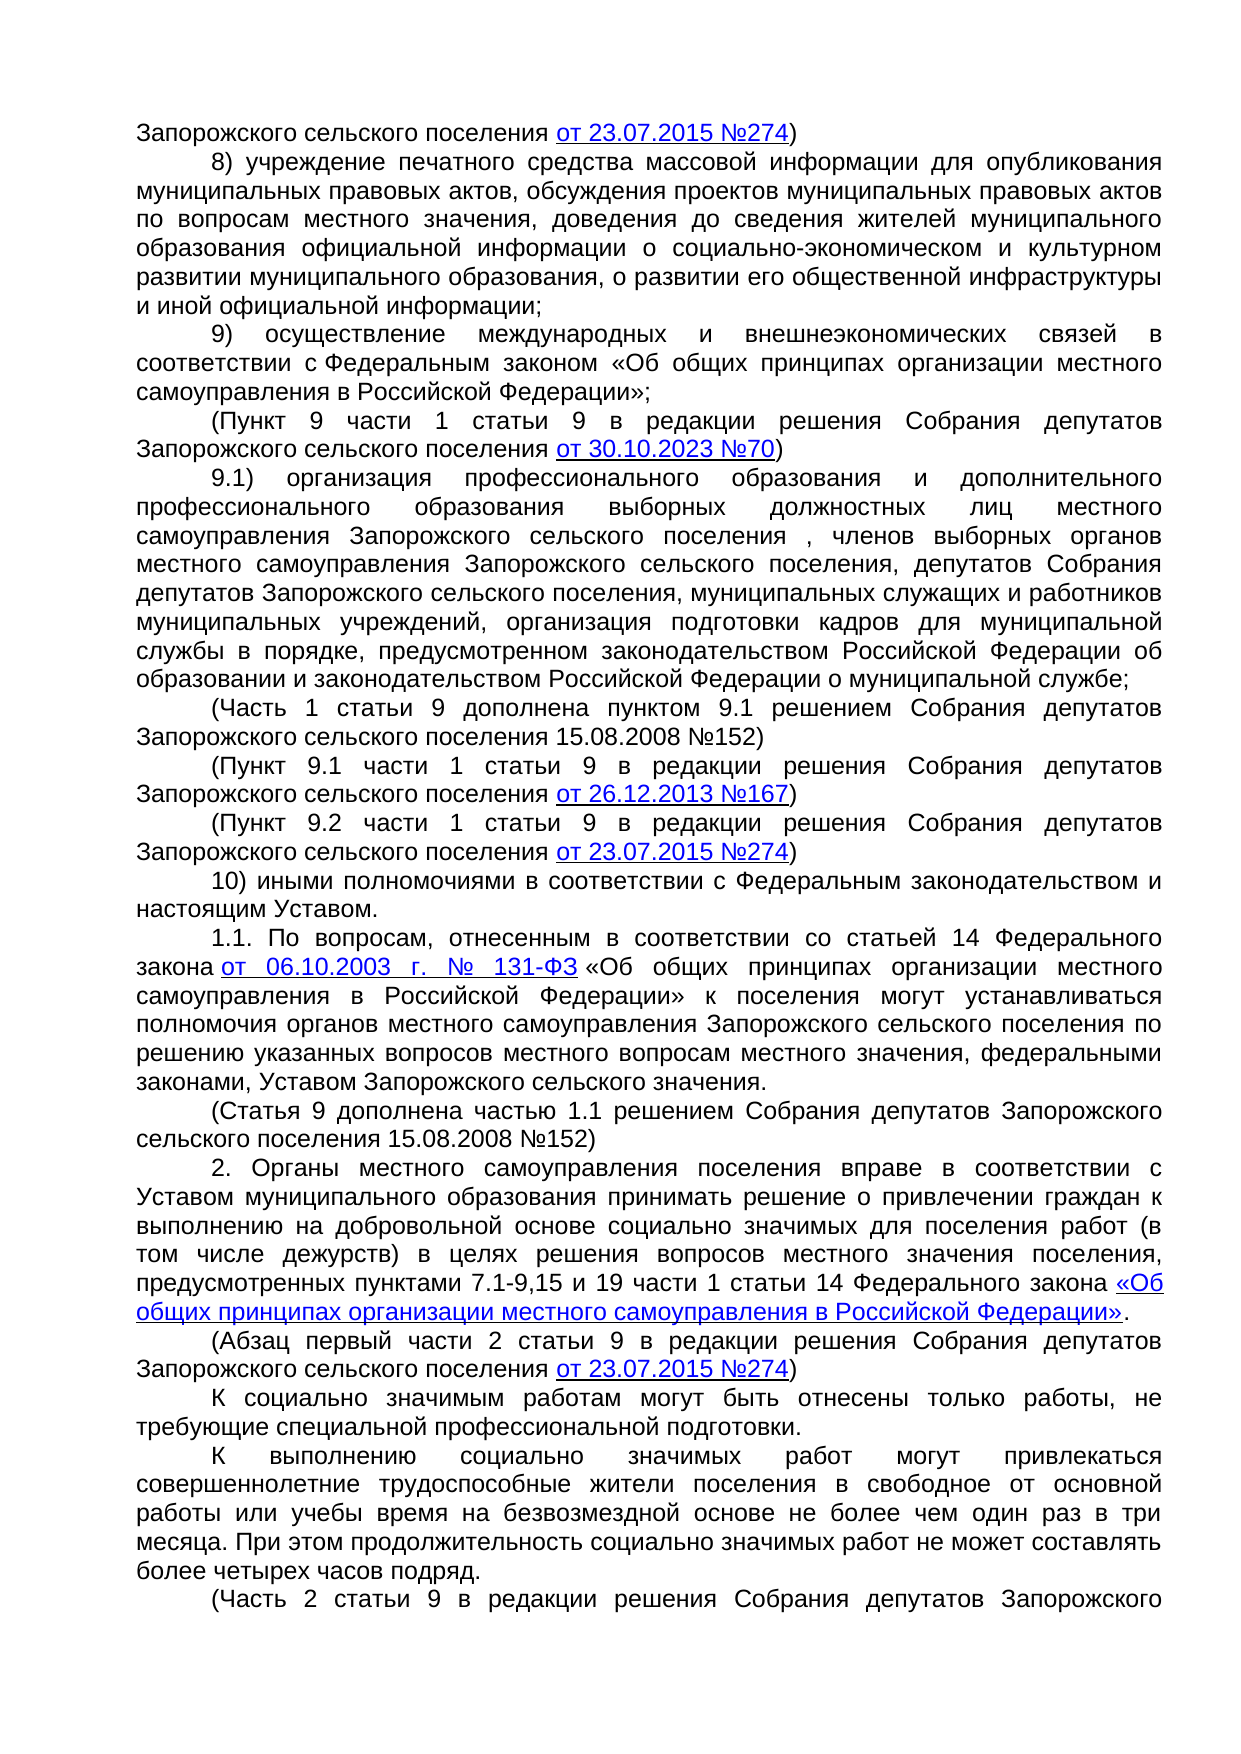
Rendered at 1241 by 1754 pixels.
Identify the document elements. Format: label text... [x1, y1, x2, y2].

text 10) иными полномочиями в соответствии с Федеральным законодательством и настоящим Уставом. [136, 866, 1163, 923]
text (Абзац первый части 2 статьи 9 в редакции решения Собрания депутатов Запорожского сельского поселения от 23.07.2015 №274) [136, 1326, 1163, 1383]
text (Часть 1 статьи 9 дополнена пунктом 9.1 решением Собрания депутатов Запорожского сельского поселения 15.08.2008 №152) [136, 693, 1163, 751]
text 2. Органы местного самоуправления поселения вправе в соответствии с Уставом муниципального образования принимать решение о привлечении граждан к выполнению на добровольной основе социально значимых для поселения работ (в том числе дежурств) в целях решения вопросов местного значения поселения, предусмотренных пунктами 7.1-9,15 и 19 части 1 статьи 14 Федерального закона «Об общих принципах организации местного самоуправления в Российской Федерации». [136, 1153, 1163, 1326]
text (Пункт 9.1 части 1 статьи 9 в редакции решения Собрания депутатов Запорожского сельского поселения от 26.12.2013 №167) [136, 751, 1163, 808]
text (Статья 9 дополнена частью 1.1 решением Собрания депутатов Запорожского сельского поселения 15.08.2008 №152) [136, 1096, 1163, 1153]
text 9.1) организация профессионального образования и дополнительного профессионального образования выборных должностных лиц местного самоуправления Запорожского сельского поселения , членов выборных органов местного самоуправления Запорожского сельского поселения, депутатов Собрания депутатов Запорожского сельского поселения, муниципальных служащих и работников муниципальных учреждений, организация подготовки кадров для муниципальной службы в порядке, предусмотренном законодательством Российской Федерации об образовании и законодательством Российской Федерации о муниципальной службе; [136, 463, 1163, 693]
text (Пункт 9.2 части 1 статьи 9 в редакции решения Собрания депутатов Запорожского сельского поселения от 23.07.2015 №274) [136, 808, 1163, 866]
text 8) учреждение печатного средства массовой информации для опубликования муниципальных правовых актов, обсуждения проектов муниципальных правовых актов по вопросам местного значения, доведения до сведения жителей муниципального образования официальной информации о социально-экономическом и культурном развитии муниципального образования, о развитии его общественной инфраструктуры и иной официальной информации; [136, 147, 1163, 319]
text К выполнению социально значимых работ могут привлекаться совершеннолетние трудоспособные жители поселения в свободное от основной работы или учебы время на безвозмездной основе не более чем один раз в три месяца. При этом продолжительность социально значимых работ не может составлять более четырех часов подряд. [136, 1441, 1163, 1584]
text 1.1. По вопросам, отнесенным в соответствии со статьей 14 Федерального закона от 06.10.2003 г. № 131-ФЗ «Об общих принципах организации местного самоуправления в Российской Федерации» к поселения могут устанавливаться полномочия органов местного самоуправления Запорожского сельского поселения по решению указанных вопросов местного вопросам местного значения, федеральными законами, Уставом Запорожского сельского значения. [136, 923, 1163, 1096]
text 9) осуществление международных и внешнеэкономических связей в соответствии с Федеральным законом «Об общих принципах организации местного самоуправления в Российской Федерации»; [136, 319, 1163, 406]
text Запорожского сельского поселения от 23.07.2015 №274) [136, 118, 1163, 147]
text К социально значимым работам могут быть отнесены только работы, не требующие специальной профессиональной подготовки. [136, 1383, 1163, 1441]
text (Часть 2 статьи 9 в редакции решения Собрания депутатов Запорожского [136, 1584, 1163, 1613]
text (Пункт 9 части 1 статьи 9 в редакции решения Собрания депутатов Запорожского сельского поселения от 30.10.2023 №70) [136, 406, 1163, 463]
